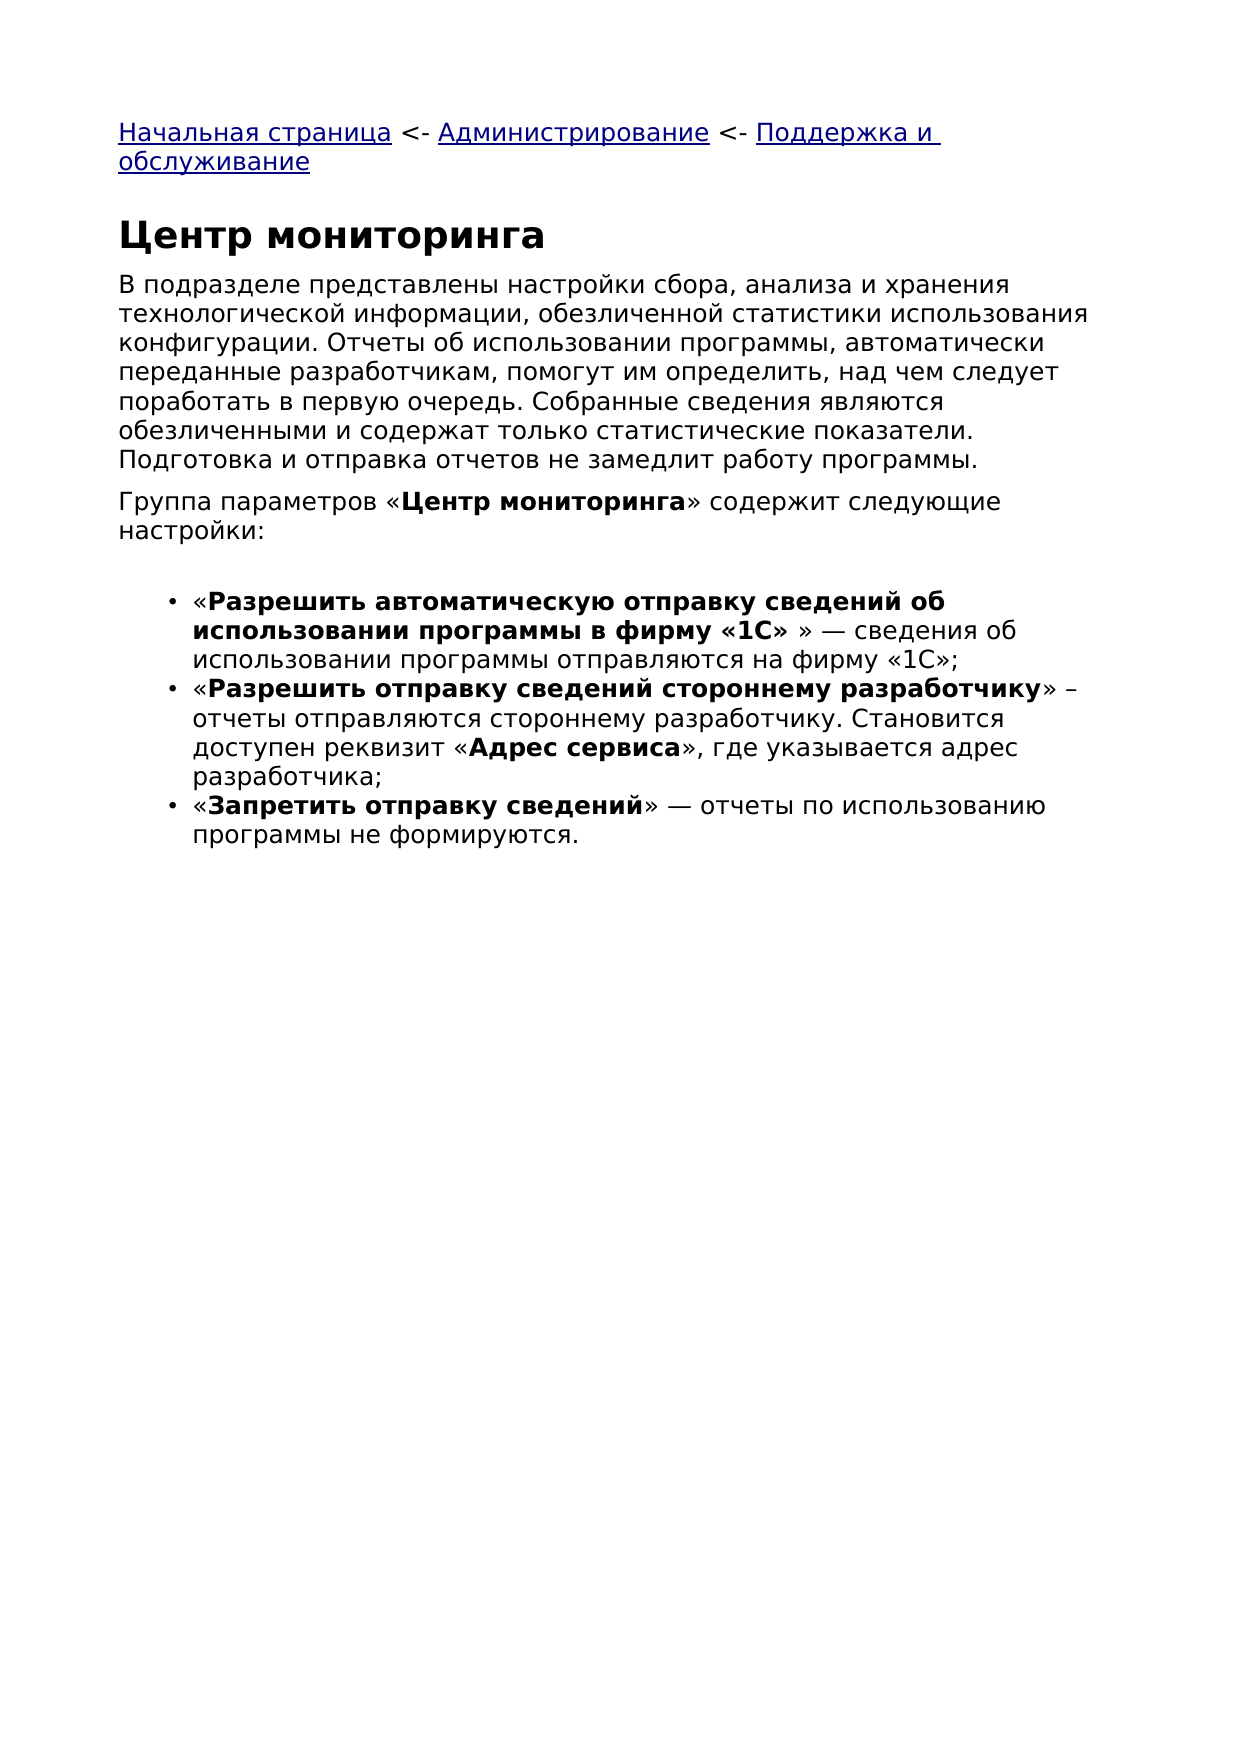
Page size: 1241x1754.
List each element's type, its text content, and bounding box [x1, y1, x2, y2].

list «Разрешить отправку сведений стороннему разработчику» – отчеты отправляются стороннему разработчику. Становится доступен реквизит «Адрес сервиса», где указывается адрес разработчика; [177, 674, 1122, 791]
text Начальная страница <- Администрирование <- Поддержка и обслуживание [118, 118, 1122, 176]
text В подразделе представлены настройки сбора, анализа и хранения технологической информации, обезличенной статистики использования конфигурации. Отчеты об использовании программы, автоматически переданные разработчикам, помогут им определить, над чем следует поработать в первую очередь. Собранные сведения являются обезличенными и содержат только статистические показатели. Подготовка и отправка отчетов не замедлит работу программы. [118, 270, 1122, 474]
list «Разрешить автоматическую отправку сведений об использовании программы в фирму «1C» » — сведения об использовании программы отправляются на фирму «1С»; [177, 587, 1122, 674]
list «Запретить отправку сведений» — отчеты по использованию программы не формируются. [177, 791, 1122, 849]
text Группа параметров «Центр мониторинга» содержит следующие настройки: [118, 487, 1122, 545]
subtitle Центр мониторинга [118, 214, 1122, 258]
